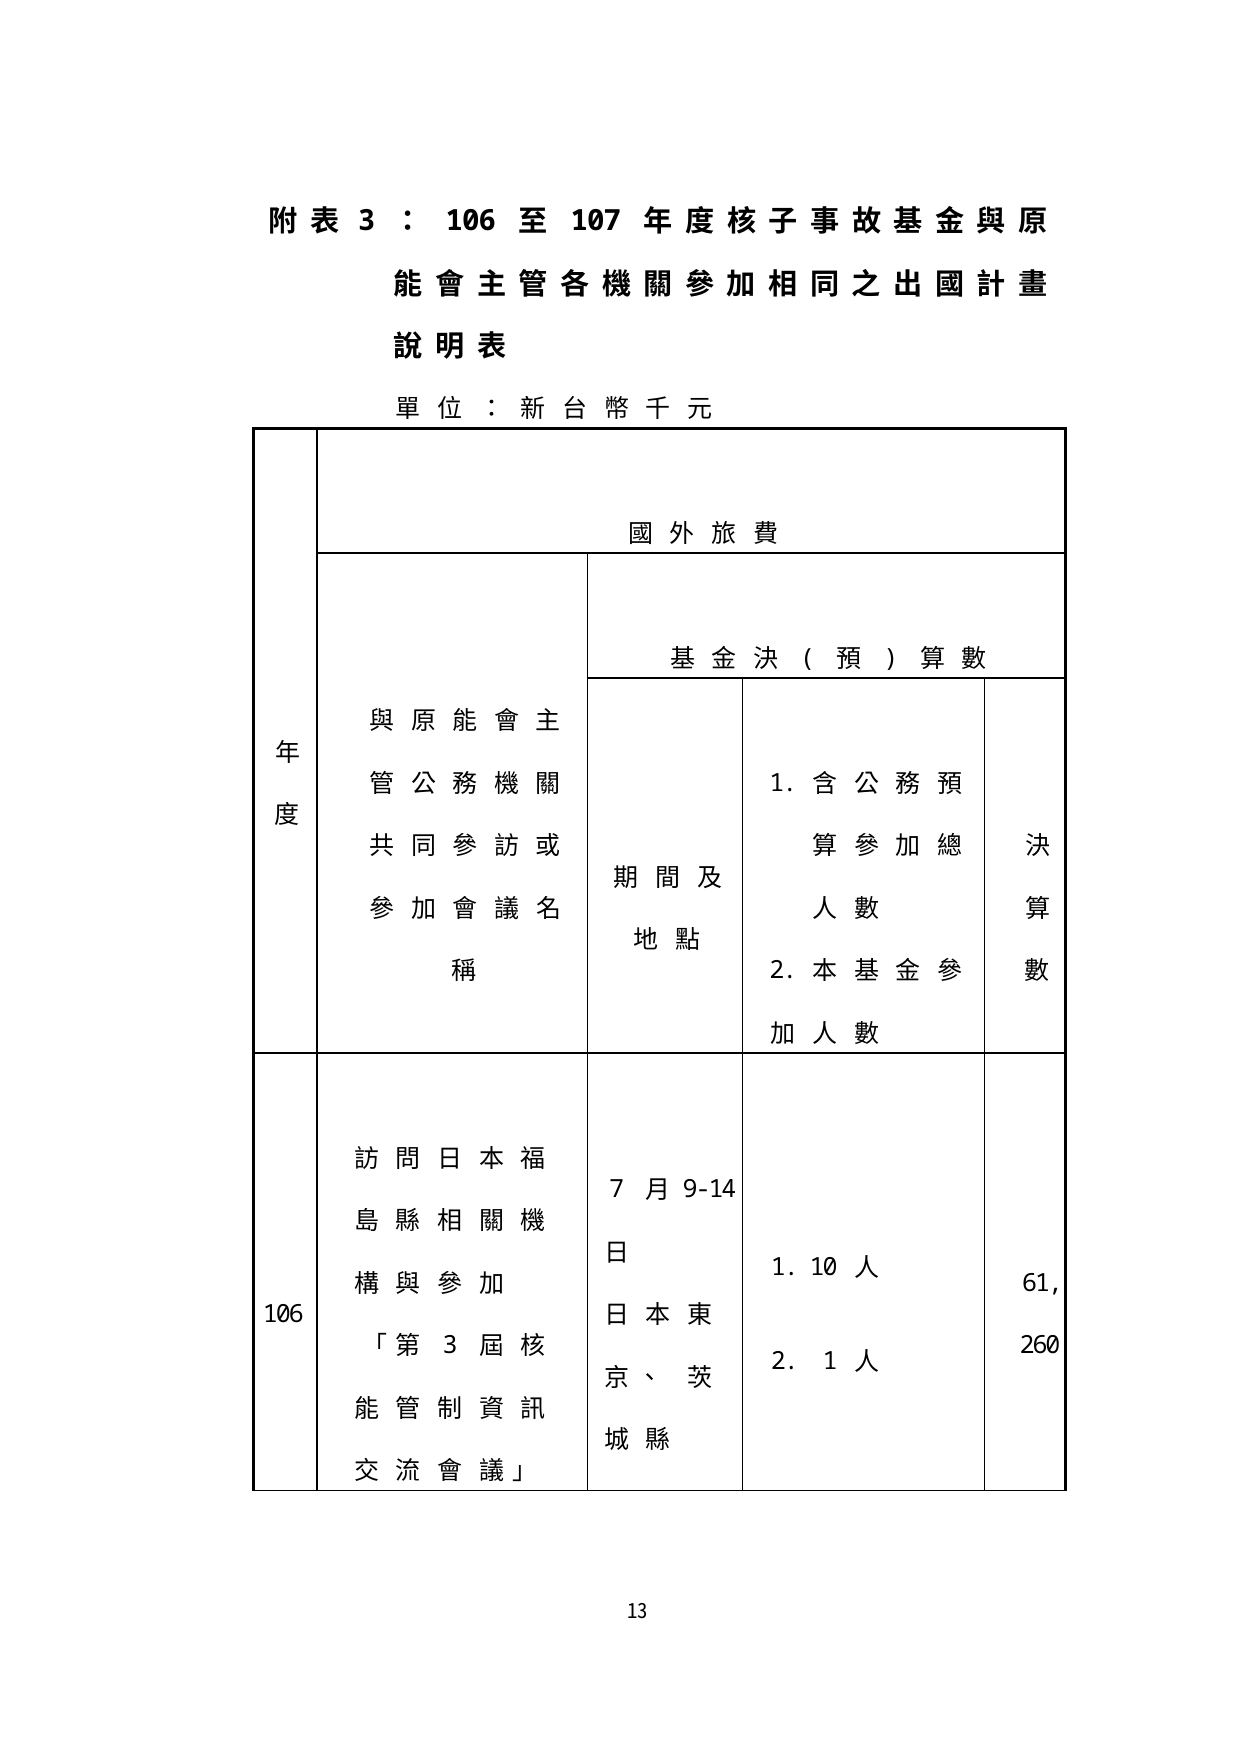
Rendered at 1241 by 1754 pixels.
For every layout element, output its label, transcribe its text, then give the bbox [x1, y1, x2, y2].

table_cell 1.含公務預算參加總人數 2.本基金參加人數 [743, 679, 984, 1052]
table_cell 106 [255, 1054, 316, 1490]
table_cell 訪問日本福島縣相關機構與參加「第3屆核能管制資訊交流會議」 [318, 1054, 587, 1490]
table_cell 與原能會主管公務機關共同參訪或參加會議名稱 [318, 554, 587, 1052]
table_cell 7月9-14日 日本東京、茨城縣 [588, 1054, 742, 1490]
text 附表3：106至107年度核子事故基金與原能會主管各機關參加相同之出國計畫說明表 單位：新台幣千元 [258, 177, 1054, 427]
table_cell 61,260 [985, 1054, 1064, 1490]
table_cell 基金決(預)算數 [588, 554, 1064, 677]
table_header 年度 [255, 430, 316, 1052]
table_cell 決算數 [985, 679, 1064, 1052]
table_cell 期間及地點 [588, 679, 742, 1052]
table_header 國外旅費 [318, 430, 1064, 552]
table_cell 1. 10人 2. 1人 [743, 1054, 984, 1490]
